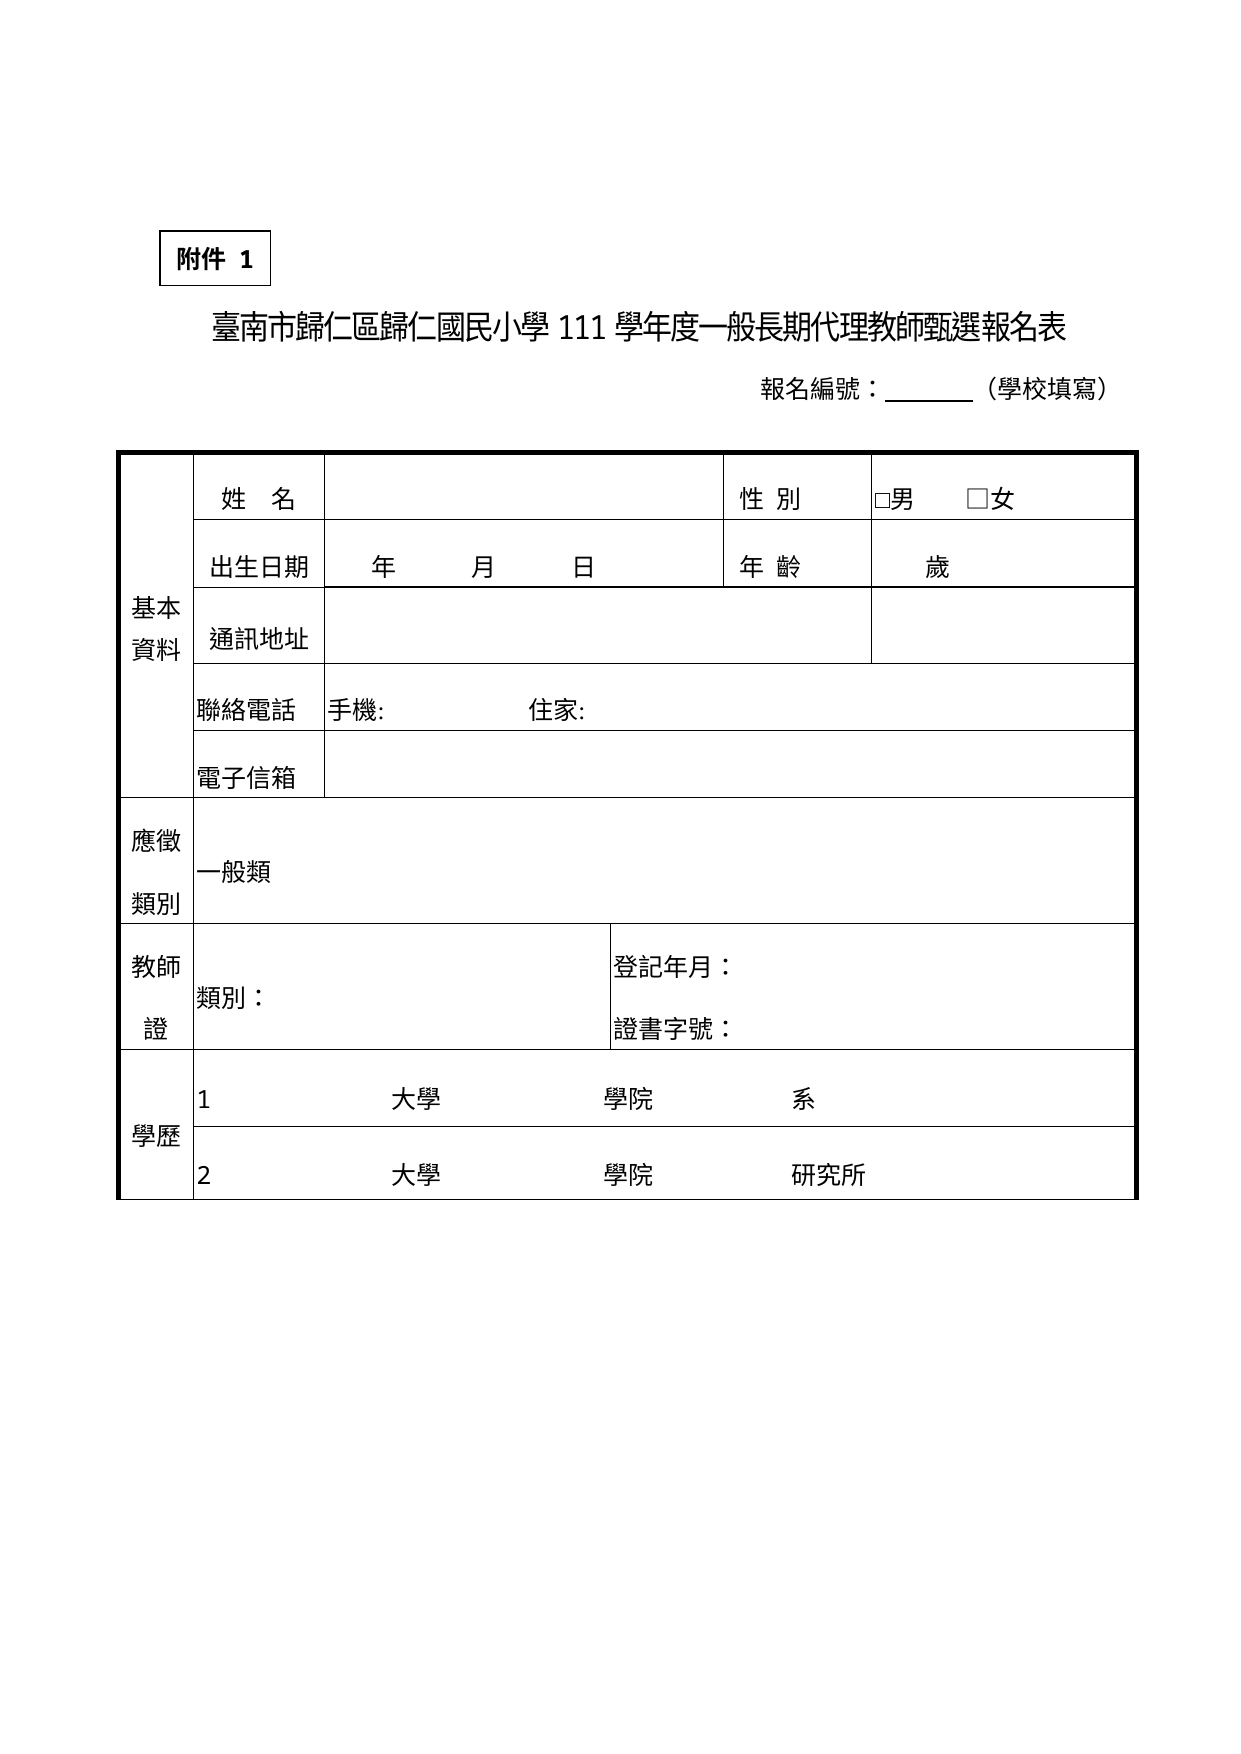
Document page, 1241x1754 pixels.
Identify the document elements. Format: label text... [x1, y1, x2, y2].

text 臺南市歸仁區歸仁國民小學111學年度一般長期代理教師甄選報名表 [133, 283, 1122, 346]
text 附件 1 [176, 239, 255, 275]
table_cell 年 齡 [724, 520, 871, 586]
text 報名編號： （學校填寫） [133, 346, 1122, 408]
table_cell 通訊地址 [194, 588, 324, 663]
table_cell 電子信箱 [194, 731, 324, 797]
table_cell 教師證 [121, 924, 193, 1048]
table_cell [872, 588, 1134, 663]
text [161, 232, 270, 285]
table_cell 出生日期 [194, 520, 324, 586]
table_cell 登記年月： 證書字號： [611, 924, 1134, 1048]
table_cell 1 大學 學院 系 [194, 1050, 1134, 1126]
table_cell 學歷 [121, 1050, 193, 1199]
table_header □男 □女 [872, 455, 1134, 519]
table_header [325, 455, 723, 519]
table_cell 歲 [872, 520, 1134, 586]
table_header 性 別 [724, 455, 871, 519]
table_header 基本 資料 [121, 455, 193, 797]
table_cell 一般類 [194, 798, 1134, 923]
table_cell [325, 588, 871, 663]
table_cell 年 月 日 [325, 520, 723, 586]
table_cell 2 大學 學院 研究所 [194, 1127, 1134, 1199]
table_cell 應徵類別 [121, 798, 193, 923]
table_cell 類別： [194, 924, 610, 1048]
table_header 姓 名 [194, 455, 324, 519]
table_cell 聯絡電話 [194, 664, 324, 730]
table_cell 手機: 住家: [325, 664, 1134, 730]
table_cell [325, 731, 1134, 797]
